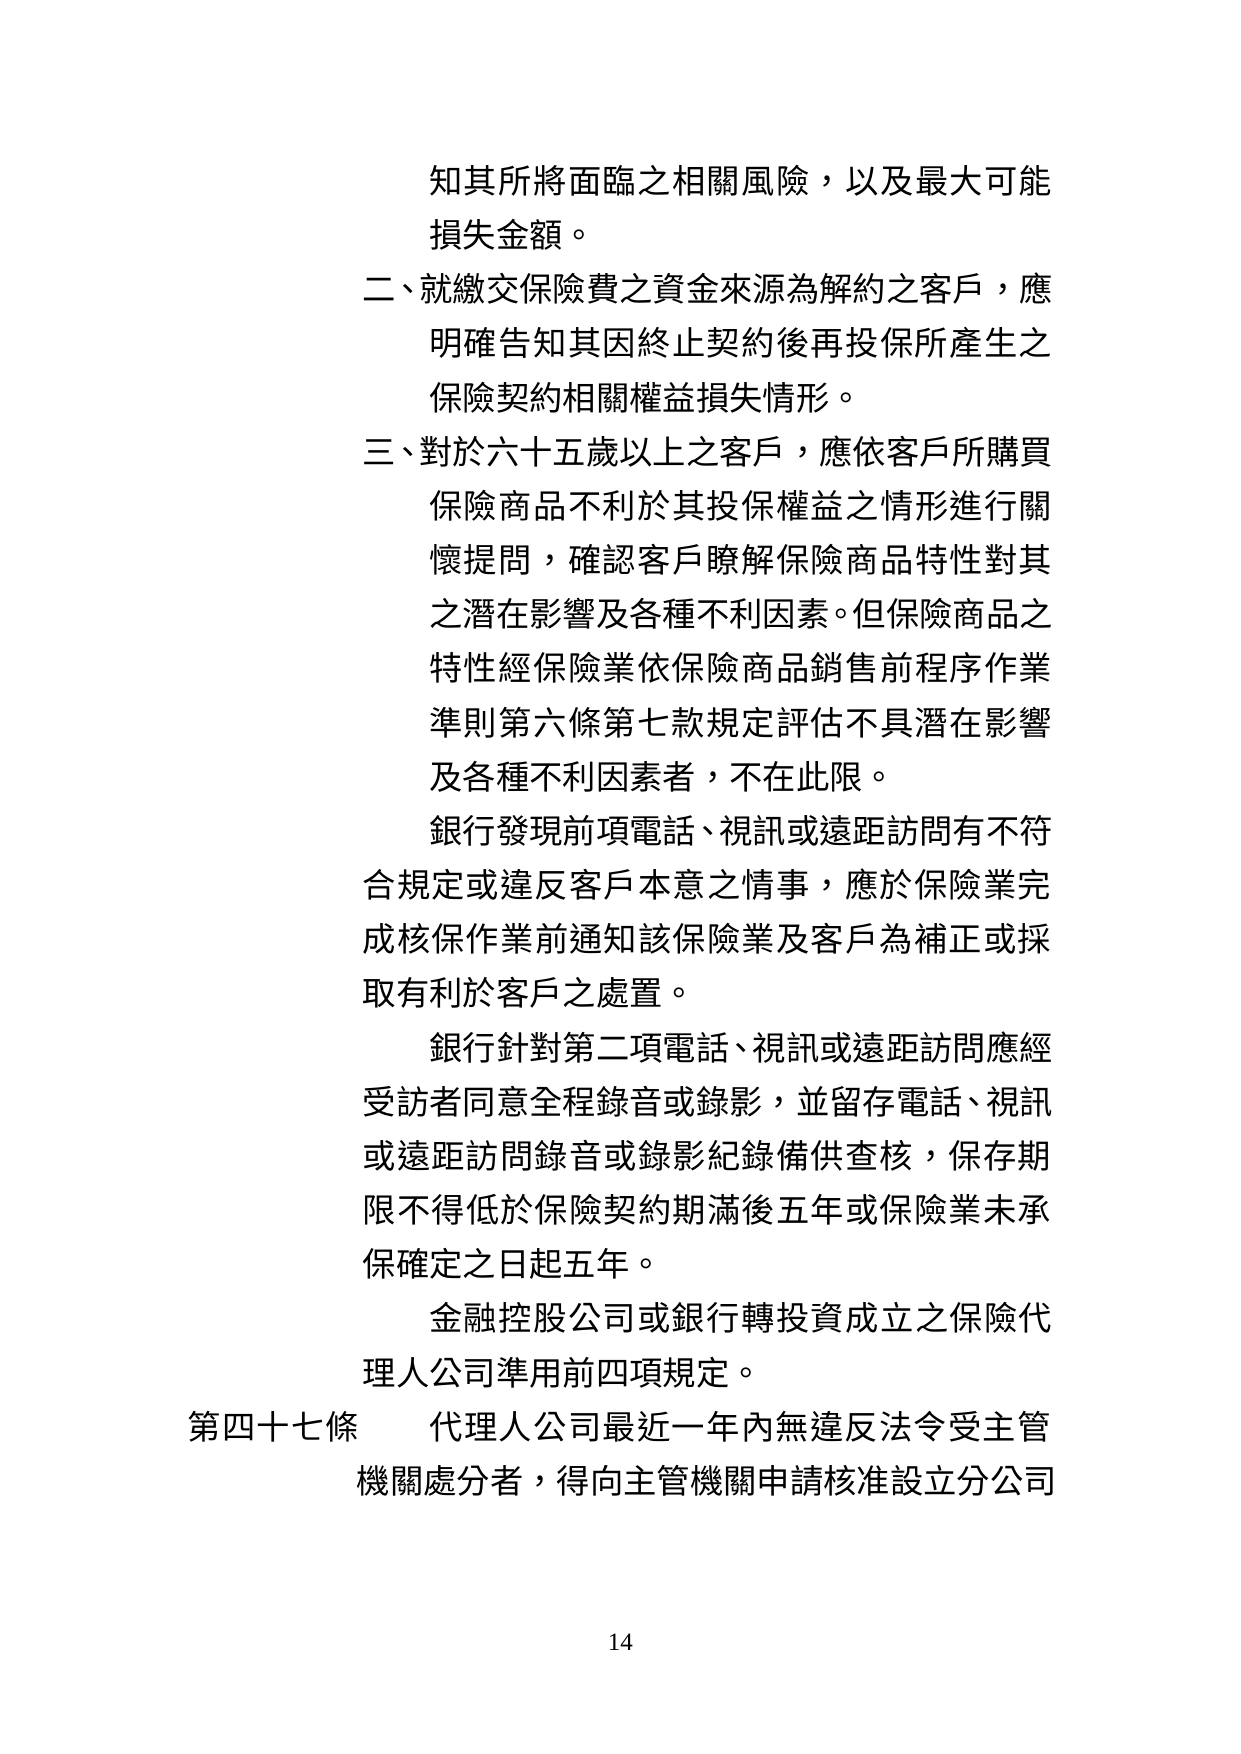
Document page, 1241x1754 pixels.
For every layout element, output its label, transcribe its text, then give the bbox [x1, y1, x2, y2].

text 二、就繳交保險費之資金來源為解約之客戶，應明確告知其因終止契約後再投保所產生之保險契約相關權益損失情形。 [362, 258, 1053, 421]
text 銀行發現前項電話、視訊或遠距訪問有不符合規定或違反客戶本意之情事，應於保險業完成核保作業前通知該保險業及客戶為補正或採取有利於客戶之處置。 [362, 800, 1053, 1017]
text 知其所將面臨之相關風險，以及最大可能損失金額。 [362, 150, 1053, 258]
text 第四十七條 代理人公司最近一年內無違反法令受主管機關處分者，得向主管機關申請核准設立分公司。 [187, 1396, 1053, 1504]
text 三、對於六十五歲以上之客戶，應依客戶所購買保險商品不利於其投保權益之情形進行關懷提問，確認客戶瞭解保險商品特性對其之潛在影響及各種不利因素。但保險商品之特性經保險業依保險商品銷售前程序作業準則第六條第七款規定評估不具潛在影響及各種不利因素者，不在此限。 [362, 421, 1053, 800]
text 銀行針對第二項電話、視訊或遠距訪問應經受訪者同意全程錄音或錄影，並留存電話、視訊或遠距訪問錄音或錄影紀錄備供查核，保存期限不得低於保險契約期滿後五年或保險業未承保確定之日起五年。 [362, 1017, 1053, 1287]
text 金融控股公司或銀行轉投資成立之保險代理人公司準用前四項規定。 [362, 1287, 1053, 1396]
